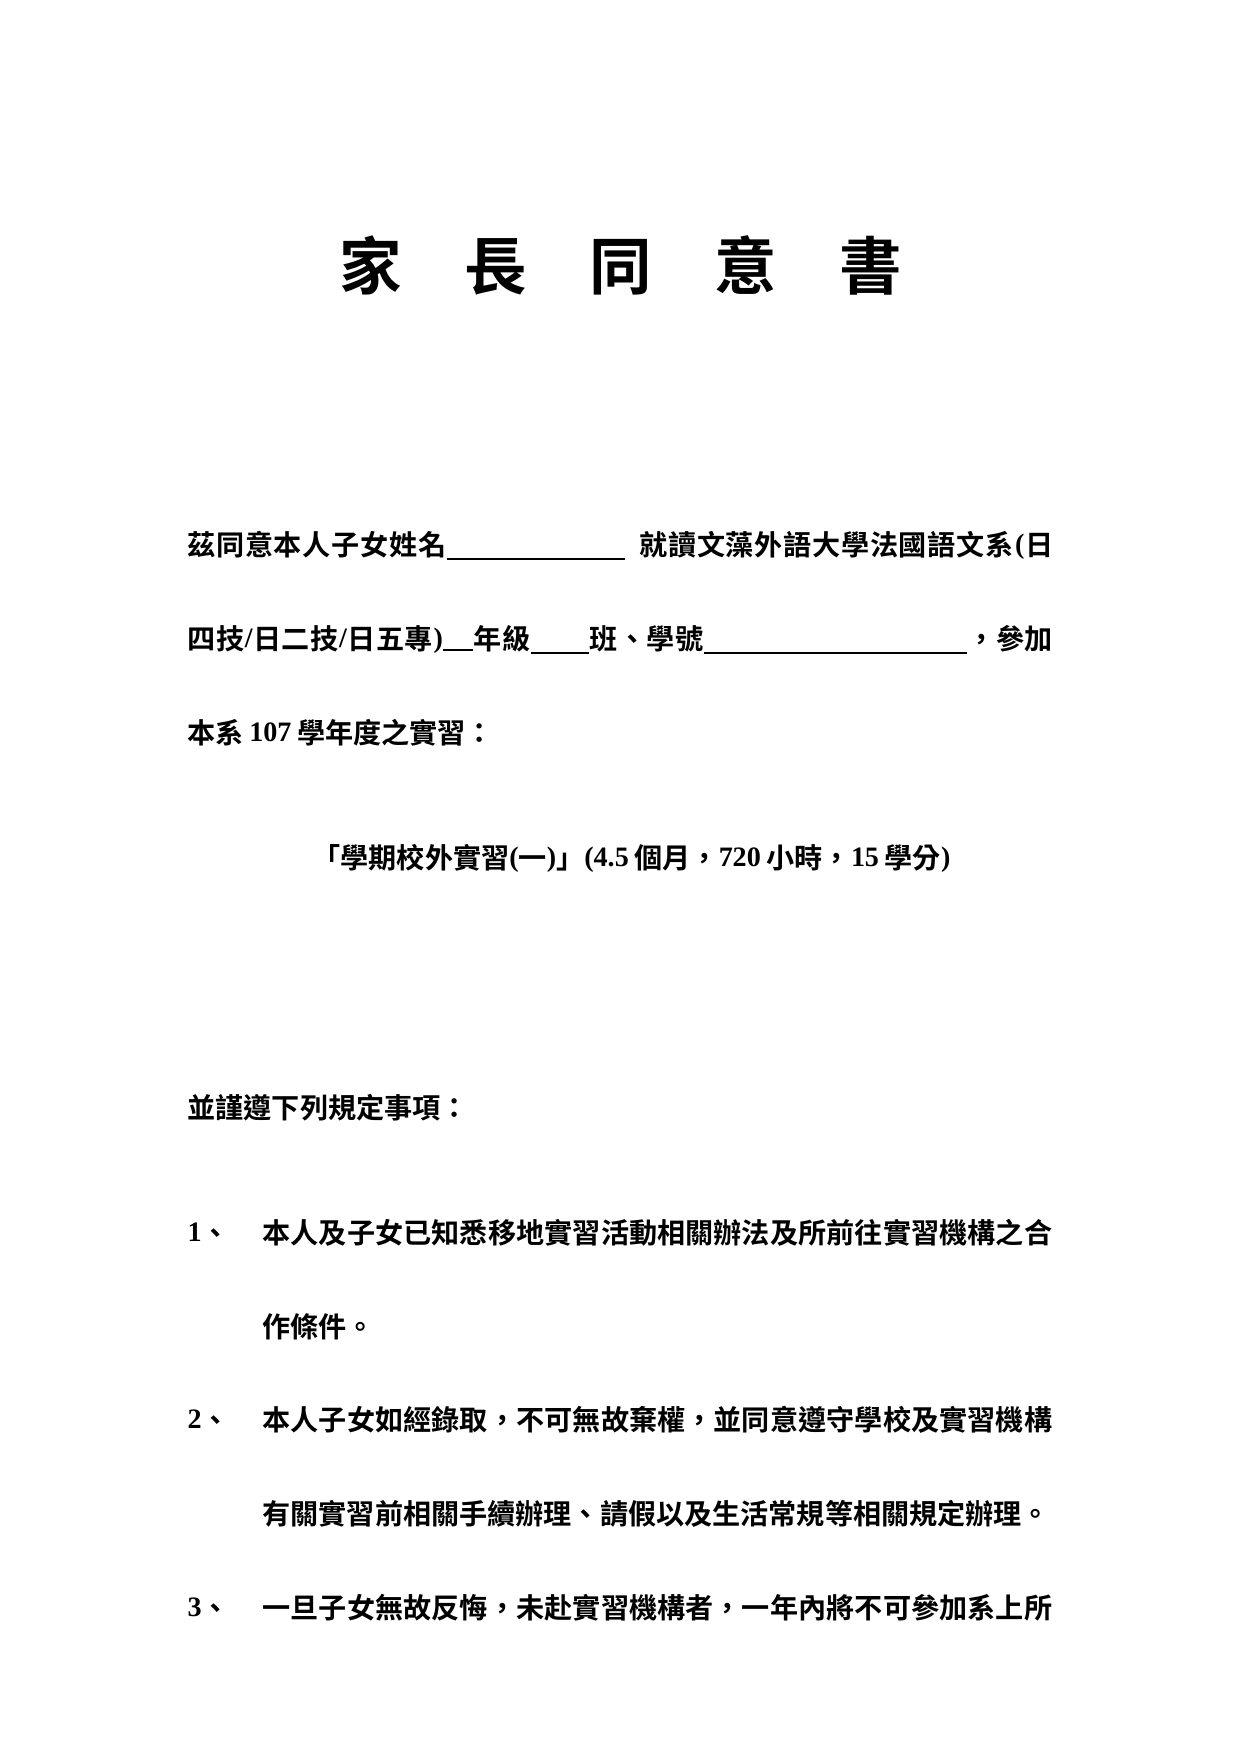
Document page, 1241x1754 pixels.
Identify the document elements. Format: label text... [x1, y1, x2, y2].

text 家 長 同 意 書 [187, 189, 1053, 314]
list 一旦子女無故反悔，未赴實習機構者，一年內將不可參加系上所 [187, 1564, 1053, 1627]
text 「學期校外實習(一)」(4.5個月，720小時，15學分) [312, 814, 1053, 877]
text 並謹遵下列規定事項： [187, 1064, 1053, 1127]
text □「學期校外實習」(4.5個月，14學分) [187, 939, 1053, 1002]
text 茲同意本人子女姓名 就讀文藻外語大學法國語文系(日四技/日二技/日五專) 年級 班、學號 ，參加本系107學年度之實習： [187, 502, 1053, 752]
list 本人及子女已知悉移地實習活動相關辦法及所前往實習機構之合作條件。 [187, 1189, 1053, 1346]
list 本人子女如經錄取，不可無故棄權，並同意遵守學校及實習機構有關實習前相關手續辦理、請假以及生活常規等相關規定辦理。 [187, 1377, 1053, 1533]
